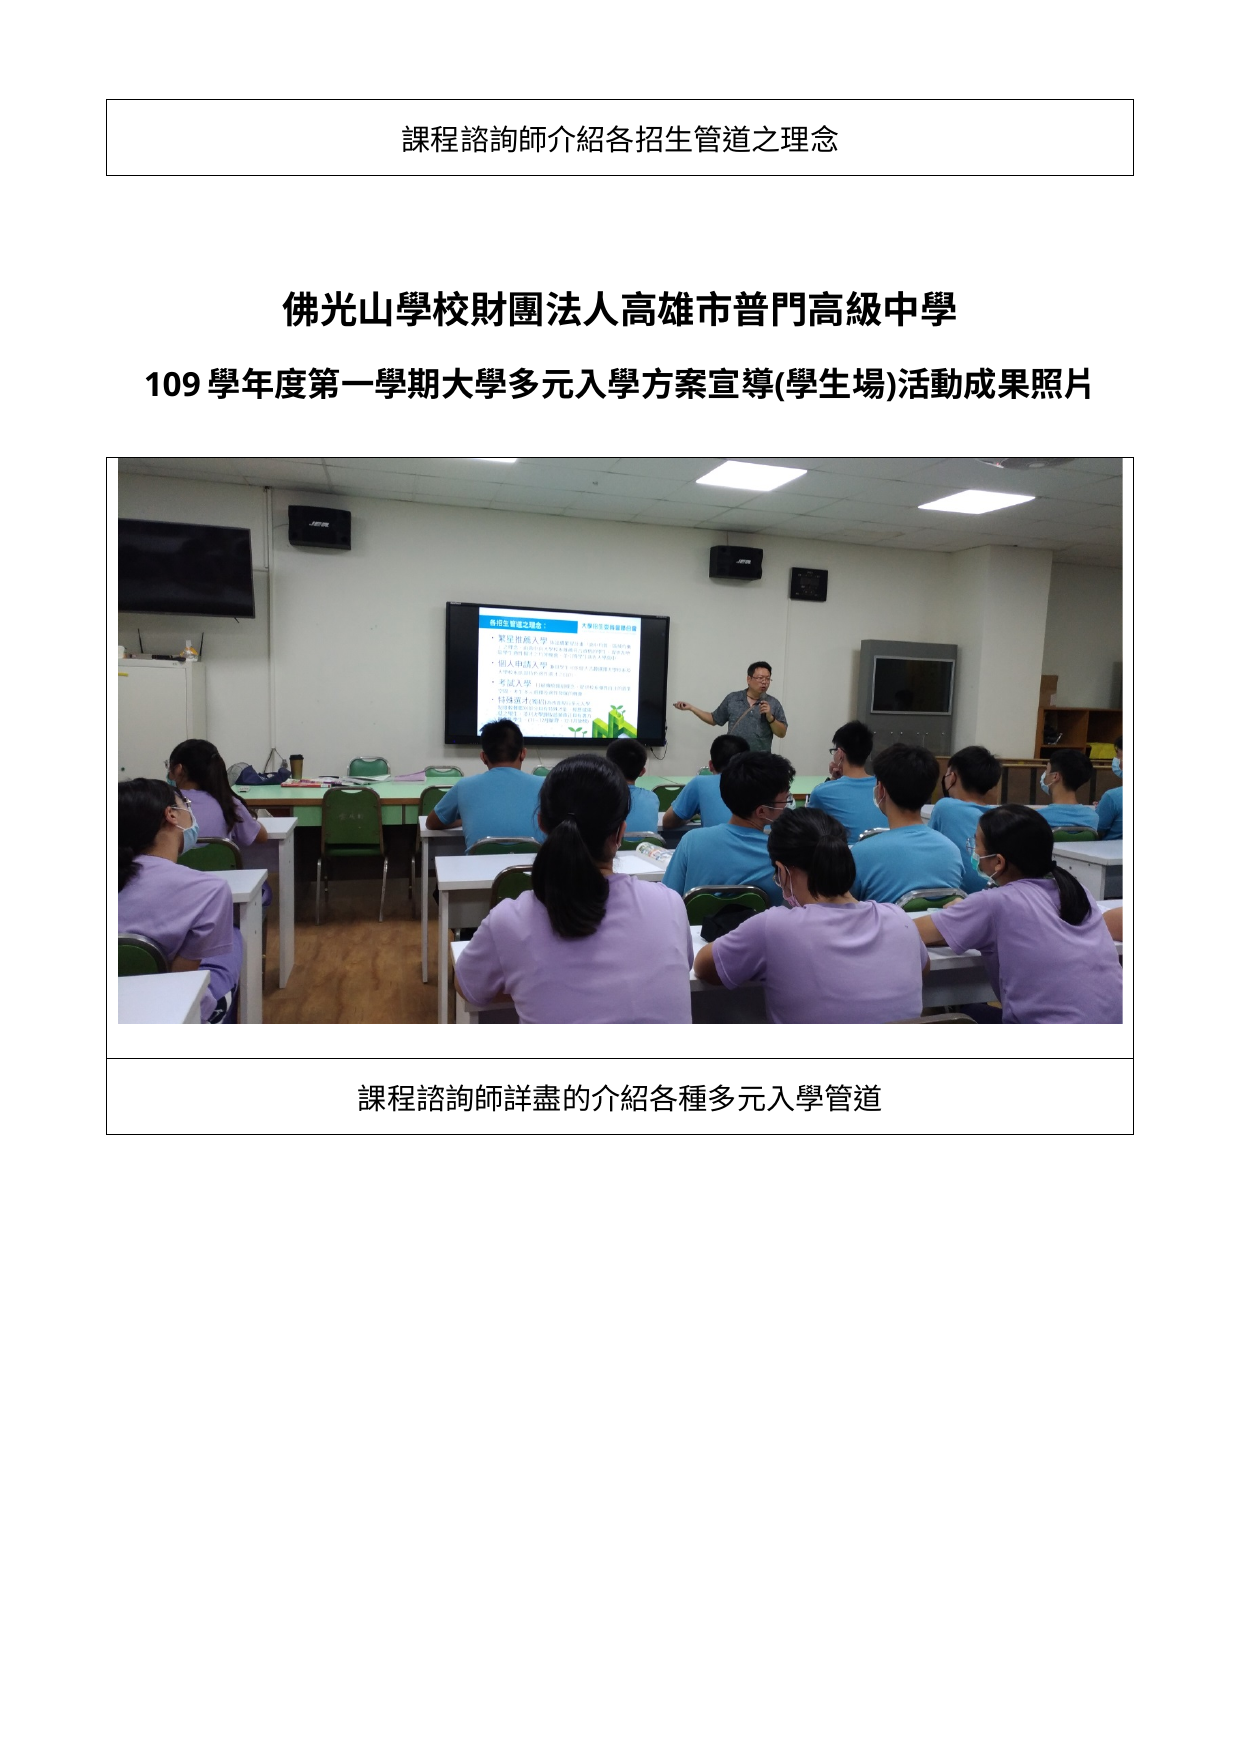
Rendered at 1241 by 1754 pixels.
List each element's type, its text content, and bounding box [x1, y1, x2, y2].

text 佛光山學校財團法人高雄市普門高級中學 [118, 270, 1122, 345]
table_header [107, 458, 1133, 1058]
table_cell 課程諮詢師介紹各招生管道之理念 [107, 100, 1133, 175]
picture [118, 458, 1123, 1024]
table_cell 課程諮詢師詳盡的介紹各種多元入學管道 [107, 1059, 1133, 1134]
text 109學年度第一學期大學多元入學方案宣導(學生場)活動成果照片 [118, 345, 1122, 420]
